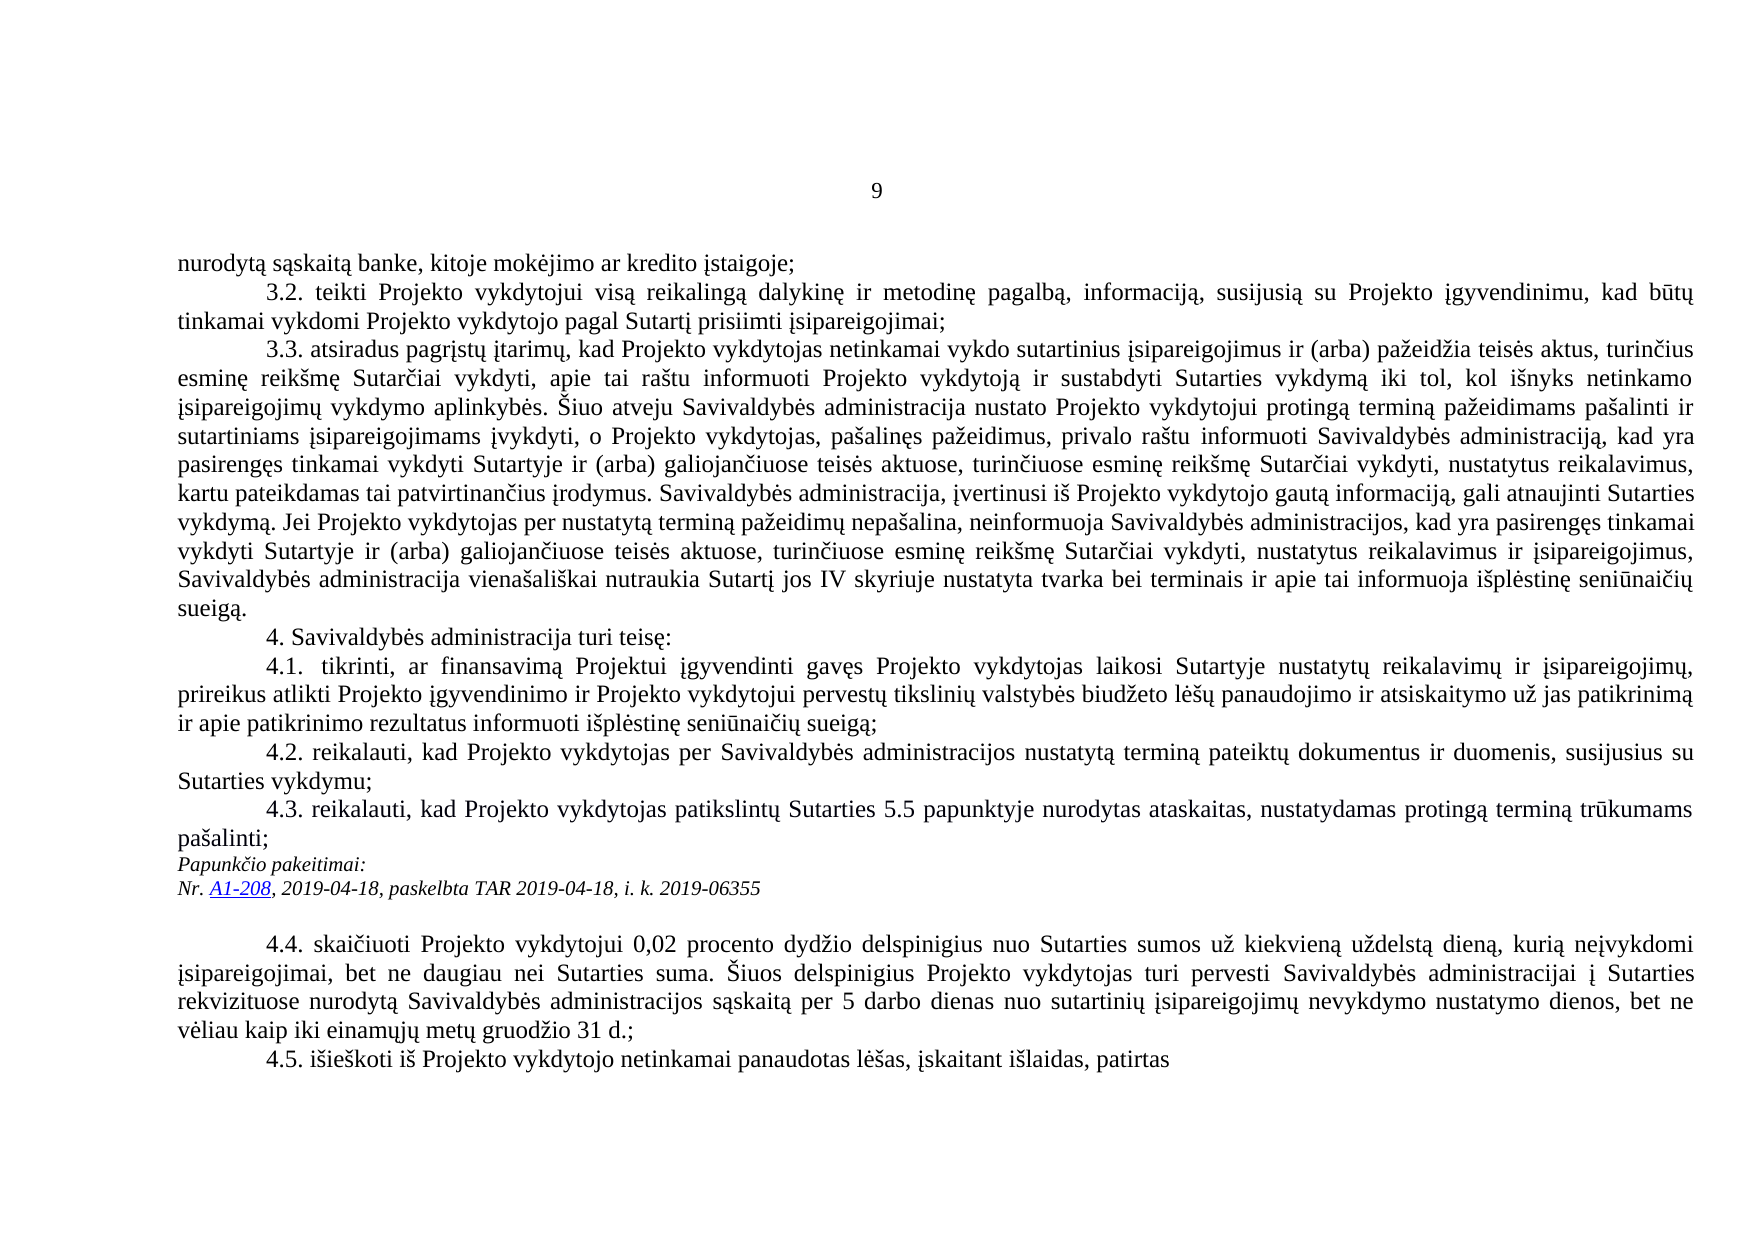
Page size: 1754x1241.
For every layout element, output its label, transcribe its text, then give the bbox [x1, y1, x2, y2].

text 4.3. reikalauti, kad Projekto vykdytojas patikslintų Sutarties 5.5 papunktyje nurodytas ataskaitas, nustatydamas protingą terminą trūkumams pašalinti; [177, 794, 1695, 852]
text nurodytą sąskaitą banke, kitoje mokėjimo ar kredito įstaigoje; [177, 248, 1695, 277]
text 4.2. reikalauti, kad Projekto vykdytojas per Savivaldybės administracijos nustatytą terminą pateiktų dokumentus ir duomenis, susijusius su Sutarties vykdymu; [177, 737, 1695, 794]
text 4.4. skaičiuoti Projekto vykdytojui 0,02 procento dydžio delspinigius nuo Sutarties sumos už kiekvieną uždelstą dieną, kurią neįvykdomi įsipareigojimai, bet ne daugiau nei Sutarties suma. Šiuos delspinigius Projekto vykdytojas turi pervesti Savivaldybės administracijai į Sutarties rekvizituose nurodytą Savivaldybės administracijos sąskaitą per 5 darbo dienas nuo sutartinių įsipareigojimų nevykdymo nustatymo dienos, bet ne vėliau kaip iki einamųjų metų gruodžio 31 d.; [177, 929, 1695, 1044]
text 4.5. išieškoti iš Projekto vykdytojo netinkamai panaudotas lėšas, įskaitant išlaidas, patirtas [177, 1044, 1695, 1073]
text 4. Savivaldybės administracija turi teisę: [177, 622, 1695, 651]
text 4.1. tikrinti, ar finansavimą Projektui įgyvendinti gavęs Projekto vykdytojas laikosi Sutartyje nustatytų reikalavimų ir įsipareigojimų, prireikus atlikti Projekto įgyvendinimo ir Projekto vykdytojui pervestų tikslinių valstybės biudžeto lėšų panaudojimo ir atsiskaitymo už jas patikrinimą ir apie patikrinimo rezultatus informuoti išplėstinę seniūnaičių sueigą; [177, 651, 1695, 737]
text 3.2. teikti Projekto vykdytojui visą reikalingą dalykinę ir metodinę pagalbą, informaciją, susijusią su Projekto įgyvendinimu, kad būtų tinkamai vykdomi Projekto vykdytojo pagal Sutartį prisiimti įsipareigojimai; [177, 277, 1695, 334]
text 3.3. atsiradus pagrįstų įtarimų, kad Projekto vykdytojas netinkamai vykdo sutartinius įsipareigojimus ir (arba) pažeidžia teisės aktus, turinčius esminę reikšmę Sutarčiai vykdyti, apie tai raštu informuoti Projekto vykdytoją ir sustabdyti Sutarties vykdymą iki tol, kol išnyks netinkamo įsipareigojimų vykdymo aplinkybės. Šiuo atveju Savivaldybės administracija nustato Projekto vykdytojui protingą terminą pažeidimams pašalinti ir sutartiniams įsipareigojimams įvykdyti, o Projekto vykdytojas, pašalinęs pažeidimus, privalo raštu informuoti Savivaldybės administraciją, kad yra pasirengęs tinkamai vykdyti Sutartyje ir (arba) galiojančiuose teisės aktuose, turinčiuose esminę reikšmę Sutarčiai vykdyti, nustatytus reikalavimus, kartu pateikdamas tai patvirtinančius įrodymus. Savivaldybės administracija, įvertinusi iš Projekto vykdytojo gautą informaciją, gali atnaujinti Sutarties vykdymą. Jei Projekto vykdytojas per nustatytą terminą pažeidimų nepašalina, neinformuoja Savivaldybės administracijos, kad yra pasirengęs tinkamai vykdyti Sutartyje ir (arba) galiojančiuose teisės aktuose, turinčiuose esminę reikšmę Sutarčiai vykdyti, nustatytus reikalavimus ir įsipareigojimus, Savivaldybės administracija vienašališkai nutraukia Sutartį jos IV skyriuje nustatyta tvarka bei terminais ir apie tai informuoja išplėstinę seniūnaičių sueigą. [177, 334, 1695, 622]
text Papunkčio pakeitimai: [177, 852, 1695, 876]
text Nr. A1-208, 2019-04-18, paskelbta TAR 2019-04-18, i. k. 2019-06355 [177, 876, 1695, 900]
